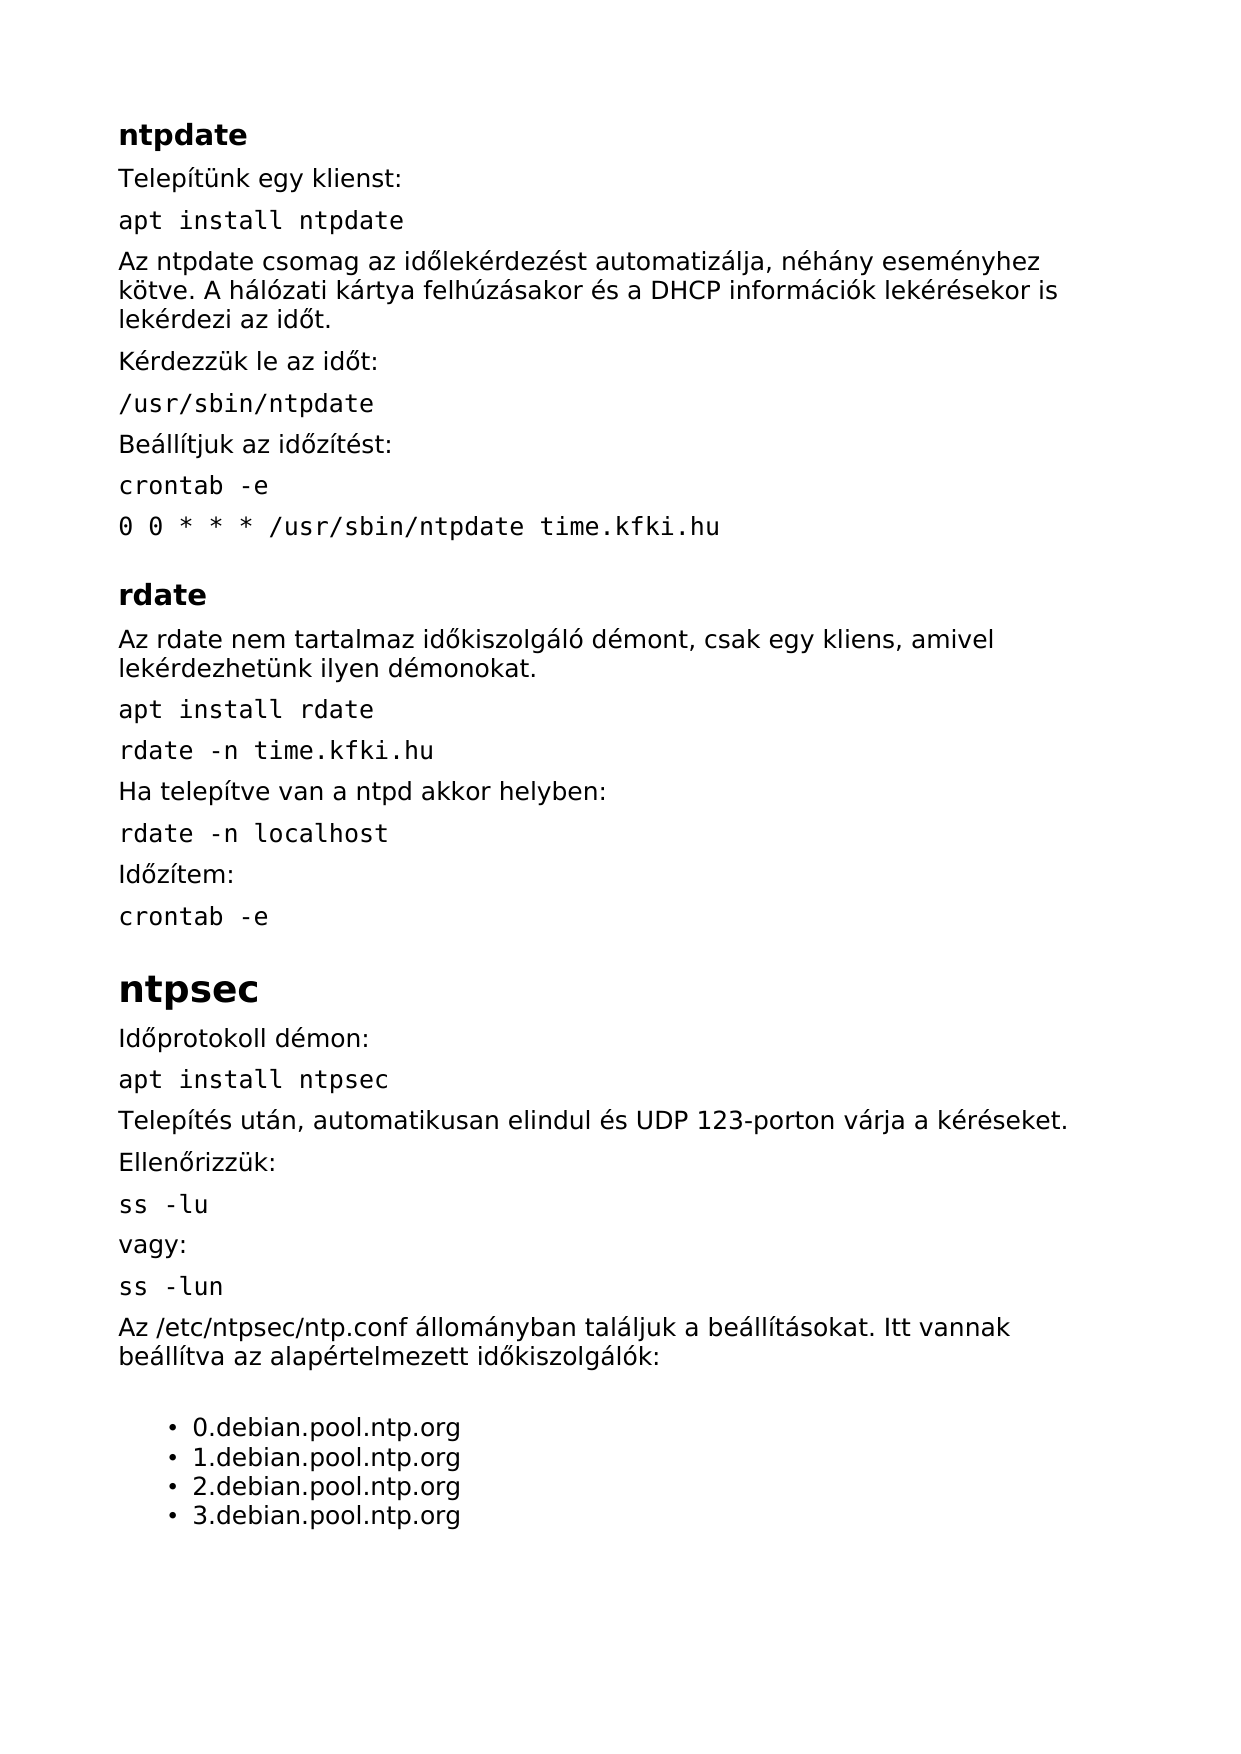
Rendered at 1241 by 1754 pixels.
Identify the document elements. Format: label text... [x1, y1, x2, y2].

text Az rdate nem tartalmaz időkiszolgáló démont, csak egy kliens, amivel lekérdezhetünk ilyen démonokat. [118, 625, 1122, 683]
text crontab -e [118, 471, 1122, 501]
text Időprotokoll démon: [118, 1024, 1122, 1053]
subtitle rdate [118, 578, 1122, 612]
text Kérdezzük le az időt: [118, 347, 1122, 376]
subtitle ntpdate [118, 118, 1122, 152]
text Ha telepítve van a ntpd akkor helyben: [118, 777, 1122, 807]
text Az /etc/ntpsec/ntp.conf állományban találjuk a beállításokat. Itt vannak beállítva az alapértelmezett időkiszolgálók: [118, 1313, 1122, 1372]
text ss -lu [118, 1190, 1122, 1219]
text apt install ntpsec [118, 1066, 1122, 1095]
text apt install ntpdate [118, 206, 1122, 235]
text 0 0 * * * /usr/sbin/ntpdate time.kfki.hu [118, 512, 1122, 542]
text Ellenőrizzük: [118, 1148, 1122, 1177]
list 0.debian.pool.ntp.org [177, 1414, 1122, 1443]
text Időzítem: [118, 860, 1122, 889]
text rdate -n localhost [118, 819, 1122, 848]
text Telepítés után, automatikusan elindul és UDP 123-porton várja a kéréseket. [118, 1106, 1122, 1136]
text vagy: [118, 1231, 1122, 1260]
text rdate -n time.kfki.hu [118, 737, 1122, 766]
text crontab -e [118, 902, 1122, 931]
text Beállítjuk az időzítést: [118, 430, 1122, 459]
list 2.debian.pool.ntp.org [177, 1472, 1122, 1501]
text apt install rdate [118, 696, 1122, 725]
subtitle ntpsec [118, 968, 1122, 1011]
text /usr/sbin/ntpdate [118, 389, 1122, 418]
text Telepítünk egy klienst: [118, 164, 1122, 194]
list 3.debian.pool.ntp.org [177, 1501, 1122, 1530]
text ss -lun [118, 1272, 1122, 1302]
text Az ntpdate csomag az időlekérdezést automatizálja, néhány eseményhez kötve. A hálózati kártya felhúzásakor és a DHCP információk lekérésekor is lekérdezi az időt. [118, 247, 1122, 335]
list 1.debian.pool.ntp.org [177, 1443, 1122, 1472]
